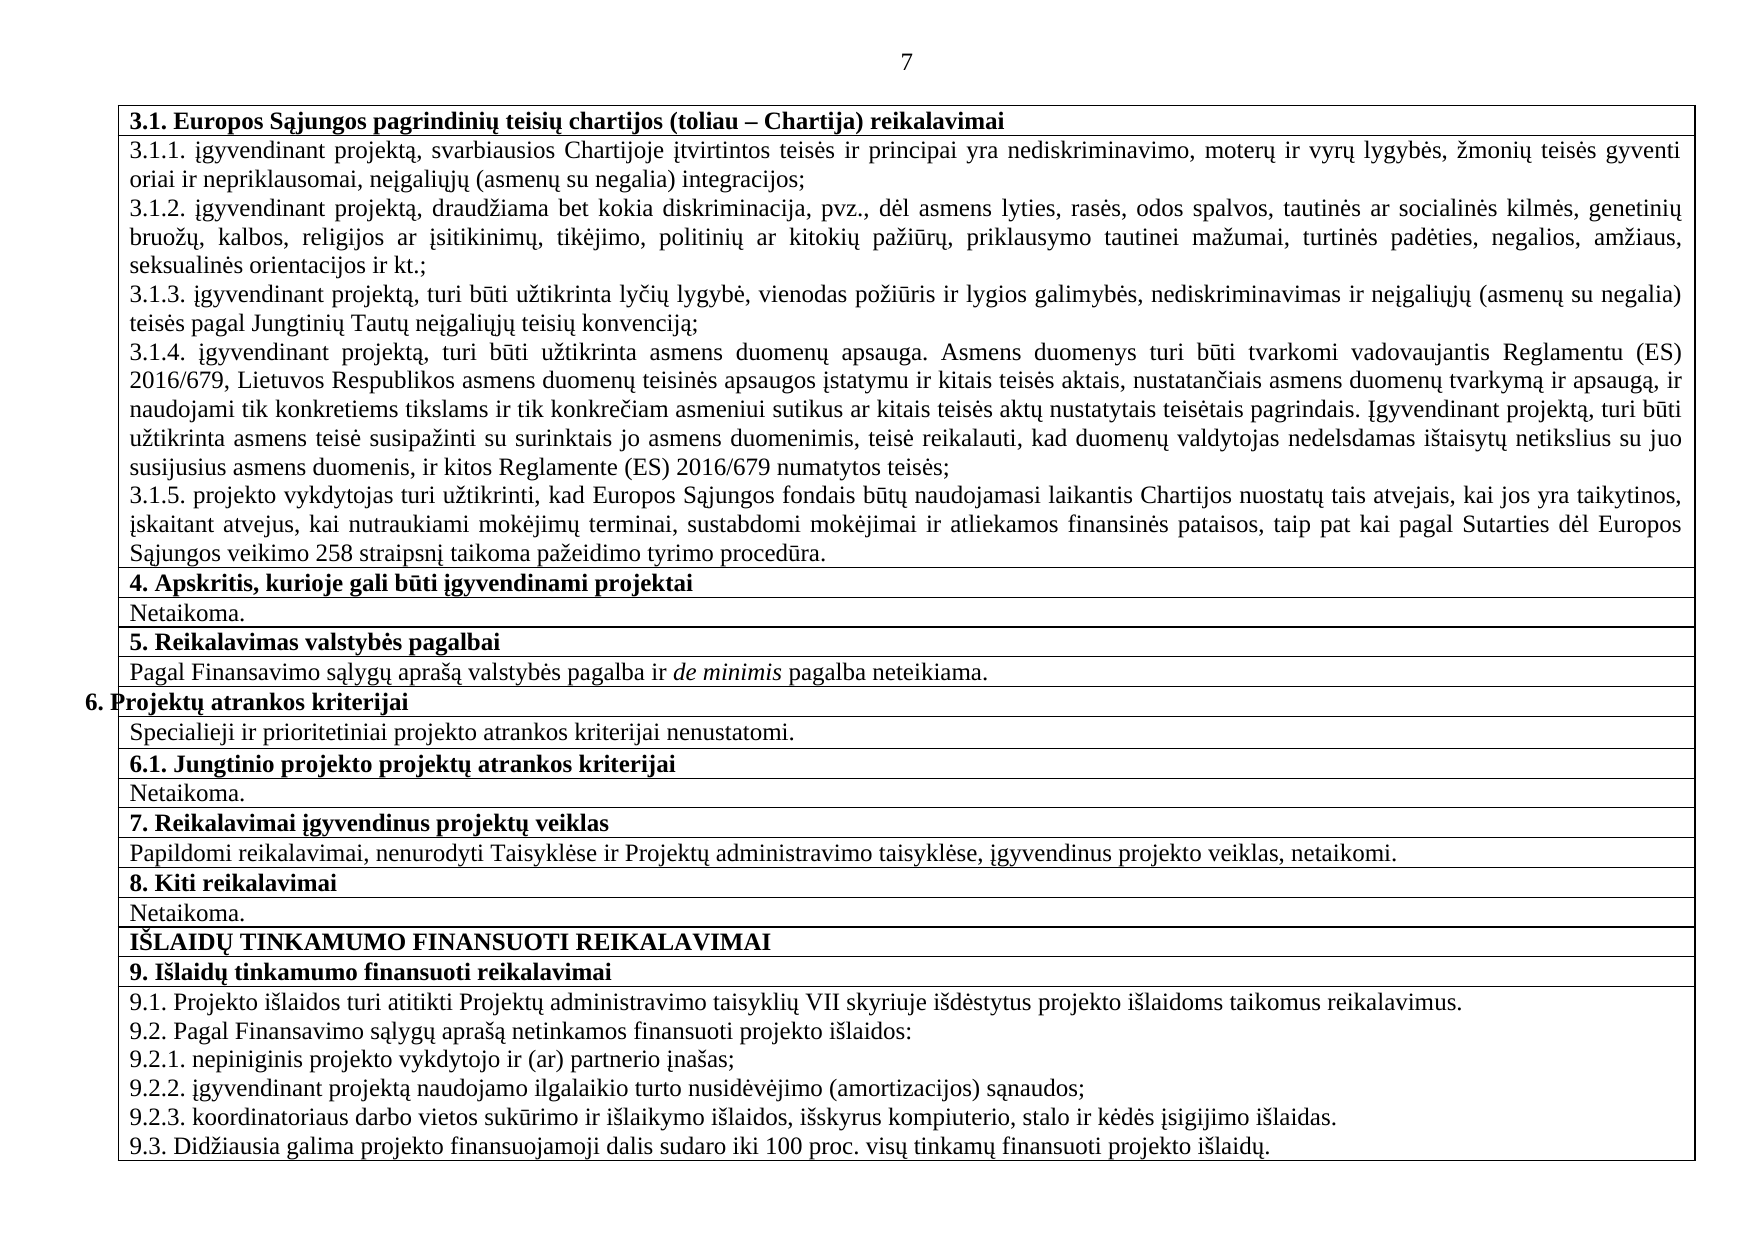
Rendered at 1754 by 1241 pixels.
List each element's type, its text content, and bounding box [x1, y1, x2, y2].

table_cell IŠLAIDŲ TINKAMUMO FINANSUOTI REIKALAVIMAI [119, 928, 1694, 956]
table_cell 3.1. Europos Sąjungos pagrindinių teisių chartijos (toliau – Chartija) reikalavimai [119, 106, 1694, 134]
table_cell 5. Reikalavimas valstybės pagalbai [119, 628, 1694, 656]
table_cell 9.1. Projekto išlaidos turi atitikti Projektų administravimo taisyklių VII skyriuje išdėstytus projekto išlaidoms taikomus reikalavimus. 9.2. Pagal Finansavimo sąlygų aprašą netinkamos finansuoti projekto išlaidos: 9.2.1. nepiniginis projekto vykdytojo ir (ar) partnerio įnašas; 9.2.2. įgyvendinant projektą naudojamo ilgalaikio turto nusidėvėjimo (amortizacijos) sąnaudos; 9.2.3. koordinatoriaus darbo vietos sukūrimo ir išlaikymo išlaidos, išskyrus kompiuterio, stalo ir kėdės įsigijimo išlaidas. 9.3. Didžiausia galima projekto finansuojamoji dalis sudaro iki 100 proc. visų tinkamų finansuoti projekto išlaidų. [119, 987, 1694, 1159]
table_cell 8. Kiti reikalavimai [119, 868, 1694, 897]
table_cell 4. Apskritis, kurioje gali būti įgyvendinami projektai [119, 568, 1694, 597]
table_cell 3.1.1. įgyvendinant projektą, svarbiausios Chartijoje įtvirtintos teisės ir principai yra nediskriminavimo, moterų ir vyrų lygybės, žmonių teisės gyventi oriai ir nepriklausomai, neįgaliųjų (asmenų su negalia) integracijos; 3.1.2. įgyvendinant projektą, draudžiama bet kokia diskriminacija, pvz., dėl asmens lyties, rasės, odos spalvos, tautinės ar socialinės kilmės, genetinių bruožų, kalbos, religijos ar įsitikinimų, tikėjimo, politinių ar kitokių pažiūrų, priklausymo tautinei mažumai, turtinės padėties, negalios, amžiaus, seksualinės orientacijos ir kt.; 3.1.3. įgyvendinant projektą, turi būti užtikrinta lyčių lygybė, vienodas požiūris ir lygios galimybės, nediskriminavimas ir neįgaliųjų (asmenų su negalia) teisės pagal Jungtinių Tautų neįgaliųjų teisių konvenciją; 3.1.4. įgyvendinant projektą, turi būti užtikrinta asmens duomenų apsauga. Asmens duomenys turi būti tvarkomi vadovaujantis Reglamentu (ES) 2016/679, Lietuvos Respublikos asmens duomenų teisinės apsaugos įstatymu ir kitais teisės aktais, nustatančiais asmens duomenų tvarkymą ir apsaugą, ir naudojami tik konkretiems tikslams ir tik konkrečiam asmeniui sutikus ar kitais teisės aktų nustatytais teisėtais pagrindais. Įgyvendinant projektą, turi būti užtikrinta asmens teisė susipažinti su surinktais jo asmens duomenimis, teisė reikalauti, kad duomenų valdytojas nedelsdamas ištaisytų netikslius su juo susijusius asmens duomenis, ir kitos Reglamente (ES) 2016/679 numatytos teisės; 3.1.5. projekto vykdytojas turi užtikrinti, kad Europos Sąjungos fondais būtų naudojamasi laikantis Chartijos nuostatų tais atvejais, kai jos yra taikytinos, įskaitant atvejus, kai nutraukiami mokėjimų terminai, sustabdomi mokėjimai ir atliekamos finansinės pataisos, taip pat kai pagal Sutarties dėl Europos Sąjungos veikimo 258 straipsnį taikoma pažeidimo tyrimo procedūra. [119, 136, 1694, 567]
table_cell Netaikoma. [119, 779, 1694, 807]
table_cell Pagal Finansavimo sąlygų aprašą valstybės pagalba ir de minimis pagalba neteikiama. [119, 657, 1694, 686]
table_cell Netaikoma. [119, 898, 1694, 926]
table_cell Netaikoma. [119, 598, 1694, 626]
table_cell 9. Išlaidų tinkamumo finansuoti reikalavimai [119, 957, 1694, 986]
table_cell 6. Projektų atrankos kriterijai [119, 687, 1694, 716]
table_cell 6.1. Jungtinio projekto projektų atrankos kriterijai [119, 749, 1694, 777]
table_cell Specialieji ir prioritetiniai projekto atrankos kriterijai nenustatomi. [119, 717, 1694, 748]
table_cell 7. Reikalavimai įgyvendinus projektų veiklas [119, 808, 1694, 837]
table_cell Papildomi reikalavimai, nenurodyti Taisyklėse ir Projektų administravimo taisyklėse, įgyvendinus projekto veiklas, netaikomi. [119, 838, 1694, 867]
